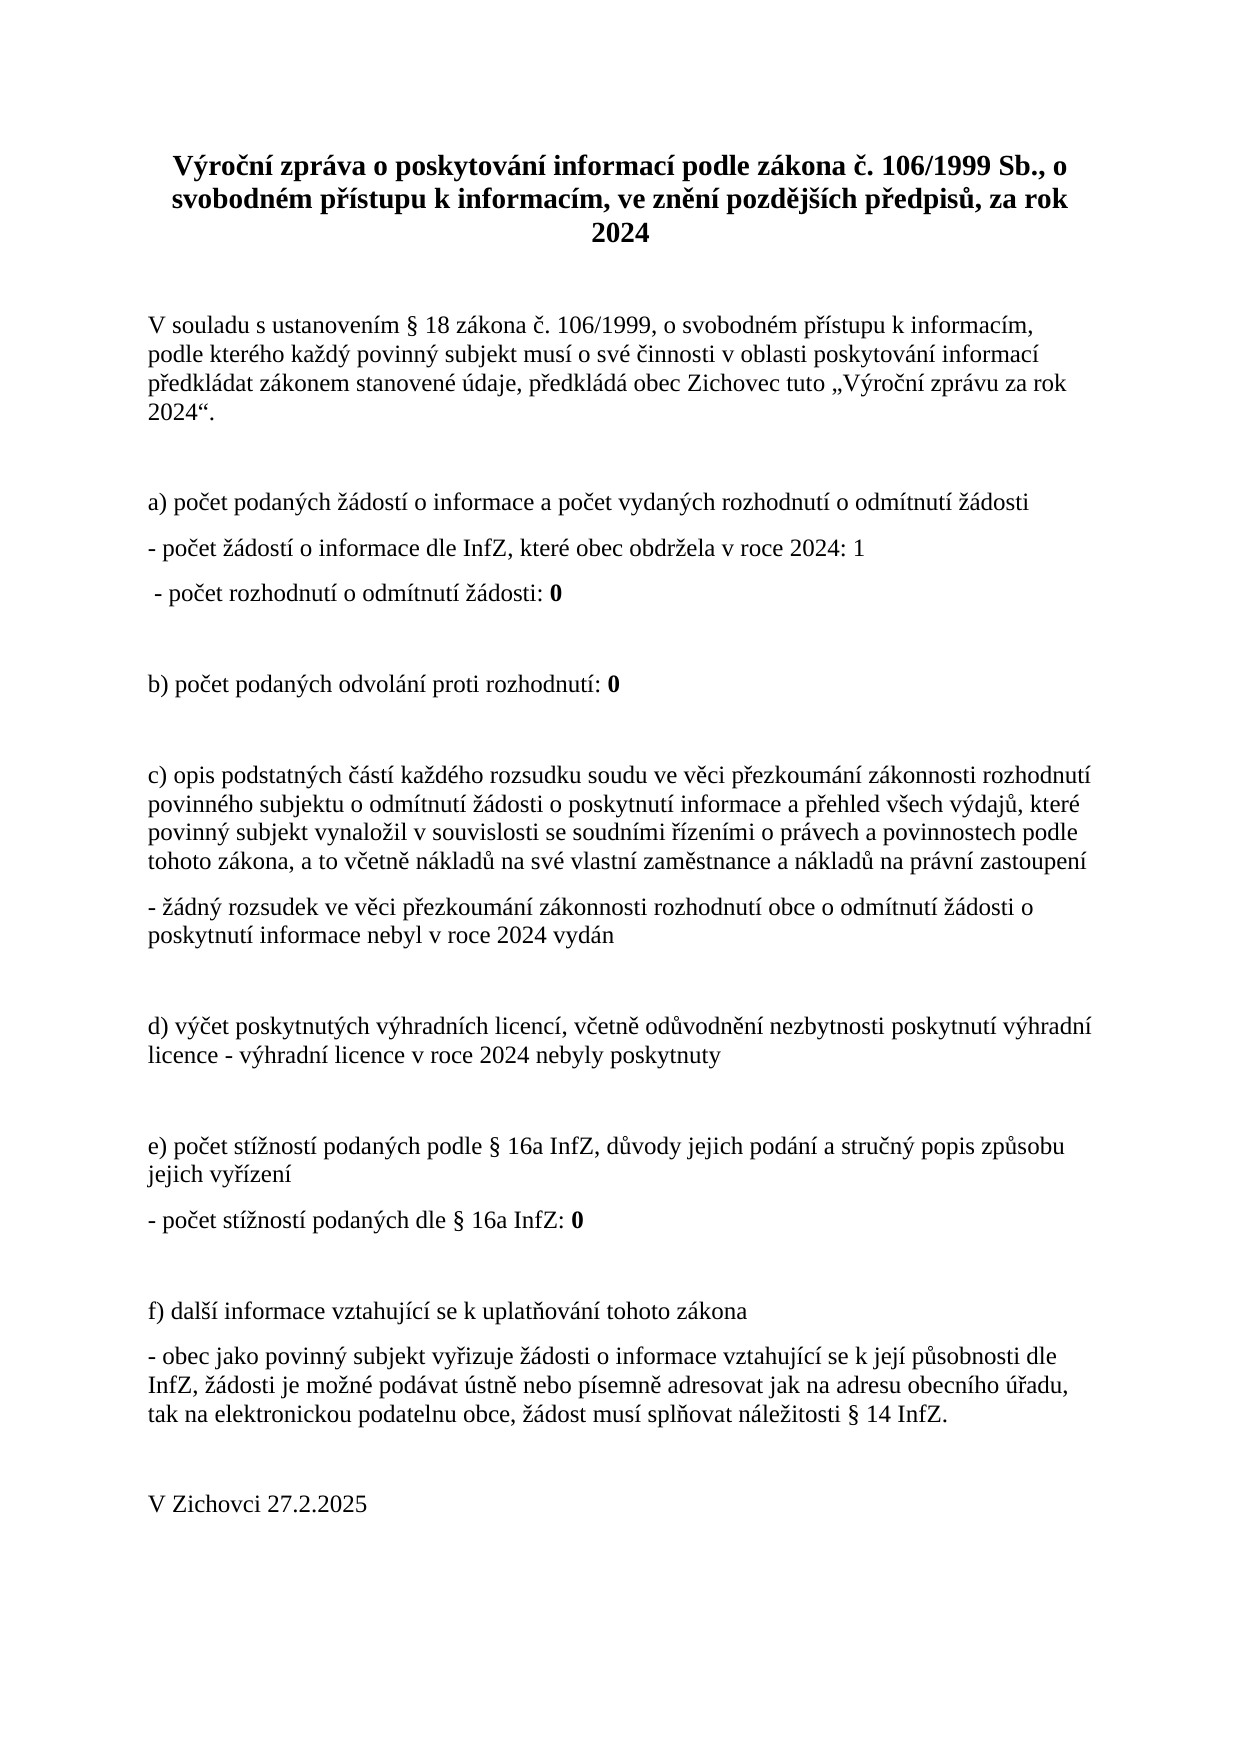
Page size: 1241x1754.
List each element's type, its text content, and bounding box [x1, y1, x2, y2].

text - počet žádostí o informace dle InfZ, které obec obdržela v roce 2024: 1 [148, 533, 1093, 562]
text d) výčet poskytnutých výhradních licencí, včetně odůvodnění nezbytnosti poskytnutí výhradní licence - výhradní licence v roce 2024 nebyly poskytnuty [148, 1011, 1093, 1069]
text - počet stížností podaných dle § 16a InfZ: 0 [148, 1205, 1093, 1234]
text e) počet stížností podaných podle § 16a InfZ, důvody jejich podání a stručný popis způsobu jejich vyřízení [148, 1131, 1093, 1188]
text - žádný rozsudek ve věci přezkoumání zákonnosti rozhodnutí obce o odmítnutí žádosti o poskytnutí informace nebyl v roce 2024 vydán [148, 892, 1093, 949]
text f) další informace vztahující se k uplatňování tohoto zákona [148, 1296, 1093, 1324]
text c) opis podstatných částí každého rozsudku soudu ve věci přezkoumání zákonnosti rozhodnutí povinného subjektu o odmítnutí žádosti o poskytnutí informace a přehled všech výdajů, které povinný subjekt vynaložil v souvislosti se soudními řízeními o právech a povinnostech podle tohoto zákona, a to včetně nákladů na své vlastní zaměstnance a nákladů na právní zastoupení [148, 760, 1093, 875]
text V souladu s ustanovením § 18 zákona č. 106/1999, o svobodném přístupu k informacím, podle kterého každý povinný subjekt musí o své činnosti v oblasti poskytování informací předkládat zákonem stanovené údaje, předkládá obec Zichovec tuto „Výroční zprávu za rok 2024“. [148, 310, 1093, 425]
text Výroční zpráva o poskytování informací podle zákona č. 106/1999 Sb., o svobodném přístupu k informacím, ve znění pozdějších předpisů, za rok 2024 [148, 148, 1093, 248]
text a) počet podaných žádostí o informace a počet vydaných rozhodnutí o odmítnutí žádosti [148, 487, 1093, 516]
text V Zichovci 27.2.2025 [148, 1489, 1093, 1518]
text - počet rozhodnutí o odmítnutí žádosti: 0 [148, 578, 1093, 607]
text - obec jako povinný subjekt vyřizuje žádosti o informace vztahující se k její působnosti dle InfZ, žádosti je možné podávat ústně nebo písemně adresovat jak na adresu obecního úřadu, tak na elektronickou podatelnu obce, žádost musí splňovat náležitosti § 14 InfZ. [148, 1341, 1093, 1427]
text b) počet podaných odvolání proti rozhodnutí: 0 [148, 669, 1093, 698]
